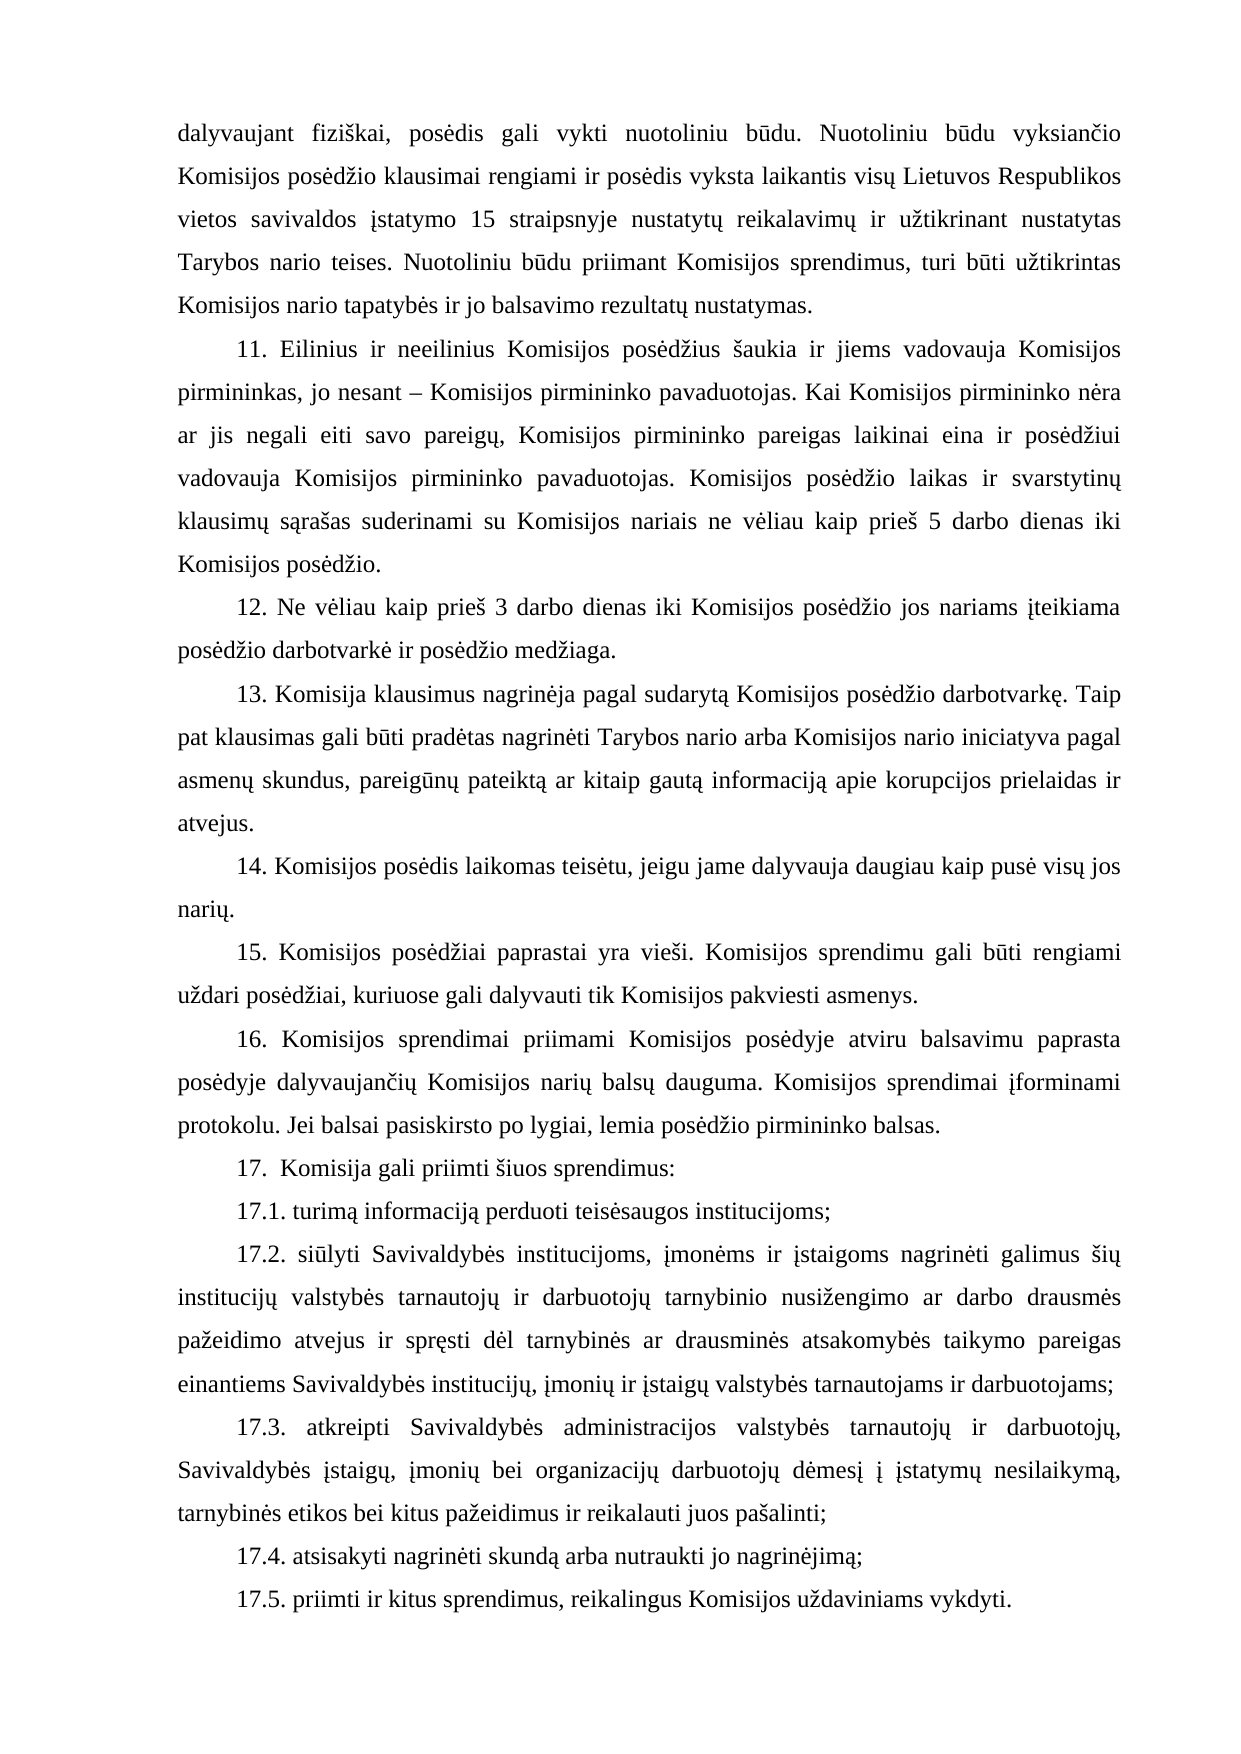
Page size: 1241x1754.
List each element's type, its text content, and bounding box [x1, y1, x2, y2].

text 13. Komisija klausimus nagrinėja pagal sudarytą Komisijos posėdžio darbotvarkę. Taip pat klausimas gali būti pradėtas nagrinėti Tarybos nario arba Komisijos nario iniciatyva pagal asmenų skundus, pareigūnų pateiktą ar kitaip gautą informaciją apie korupcijos prielaidas ir atvejus. [177, 679, 1122, 837]
text 12. Ne vėliau kaip prieš 3 darbo dienas iki Komisijos posėdžio jos nariams įteikiama posėdžio darbotvarkė ir posėdžio medžiaga. [177, 592, 1122, 664]
text 15. Komisijos posėdžiai paprastai yra vieši. Komisijos sprendimu gali būti rengiami uždari posėdžiai, kuriuose gali dalyvauti tik Komisijos pakviesti asmenys. [177, 937, 1122, 1009]
text 17. Komisija gali priimti šiuos sprendimus: [177, 1153, 1122, 1182]
text 14. Komisijos posėdis laikomas teisėtu, jeigu jame dalyvauja daugiau kaip pusė visų jos narių. [177, 851, 1122, 923]
text 11. Eilinius ir neeilinius Komisijos posėdžius šaukia ir jiems vadovauja Komisijos pirmininkas, jo nesant – Komisijos pirmininko pavaduotojas. Kai Komisijos pirmininko nėra ar jis negali eiti savo pareigų, Komisijos pirmininko pareigas laikinai eina ir posėdžiui vadovauja Komisijos pirmininko pavaduotojas. Komisijos posėdžio laikas ir svarstytinų klausimų sąrašas suderinami su Komisijos nariais ne vėliau kaip prieš 5 darbo dienas iki Komisijos posėdžio. [177, 334, 1122, 578]
text 16. Komisijos sprendimai priimami Komisijos posėdyje atviru balsavimu paprasta posėdyje dalyvaujančių Komisijos narių balsų dauguma. Komisijos sprendimai įforminami protokolu. Jei balsai pasiskirsto po lygiai, lemia posėdžio pirmininko balsas. [177, 1024, 1122, 1139]
text 17.1. turimą informaciją perduoti teisėsaugos institucijoms; [177, 1196, 1122, 1225]
text 17.5. priimti ir kitus sprendimus, reikalingus Komisijos uždaviniams vykdyti. [177, 1584, 1122, 1613]
text 17.2. siūlyti Savivaldybės institucijoms, įmonėms ir įstaigoms nagrinėti galimus šių institucijų valstybės tarnautojų ir darbuotojų tarnybinio nusižengimo ar darbo drausmės pažeidimo atvejus ir spręsti dėl tarnybinės ar drausminės atsakomybės taikymo pareigas einantiems Savivaldybės institucijų, įmonių ir įstaigų valstybės tarnautojams ir darbuotojams; [177, 1239, 1122, 1397]
text dalyvaujant fiziškai, posėdis gali vykti nuotoliniu būdu. Nuotoliniu būdu vyksiančio Komisijos posėdžio klausimai rengiami ir posėdis vyksta laikantis visų Lietuvos Respublikos vietos savivaldos įstatymo 15 straipsnyje nustatytų reikalavimų ir užtikrinant nustatytas Tarybos nario teises. Nuotoliniu būdu priimant Komisijos sprendimus, turi būti užtikrintas Komisijos nario tapatybės ir jo balsavimo rezultatų nustatymas. [177, 118, 1122, 319]
text 17.4. atsisakyti nagrinėti skundą arba nutraukti jo nagrinėjimą; [177, 1541, 1122, 1570]
text 17.3. atkreipti Savivaldybės administracijos valstybės tarnautojų ir darbuotojų, Savivaldybės įstaigų, įmonių bei organizacijų darbuotojų dėmesį į įstatymų nesilaikymą, tarnybinės etikos bei kitus pažeidimus ir reikalauti juos pašalinti; [177, 1412, 1122, 1527]
